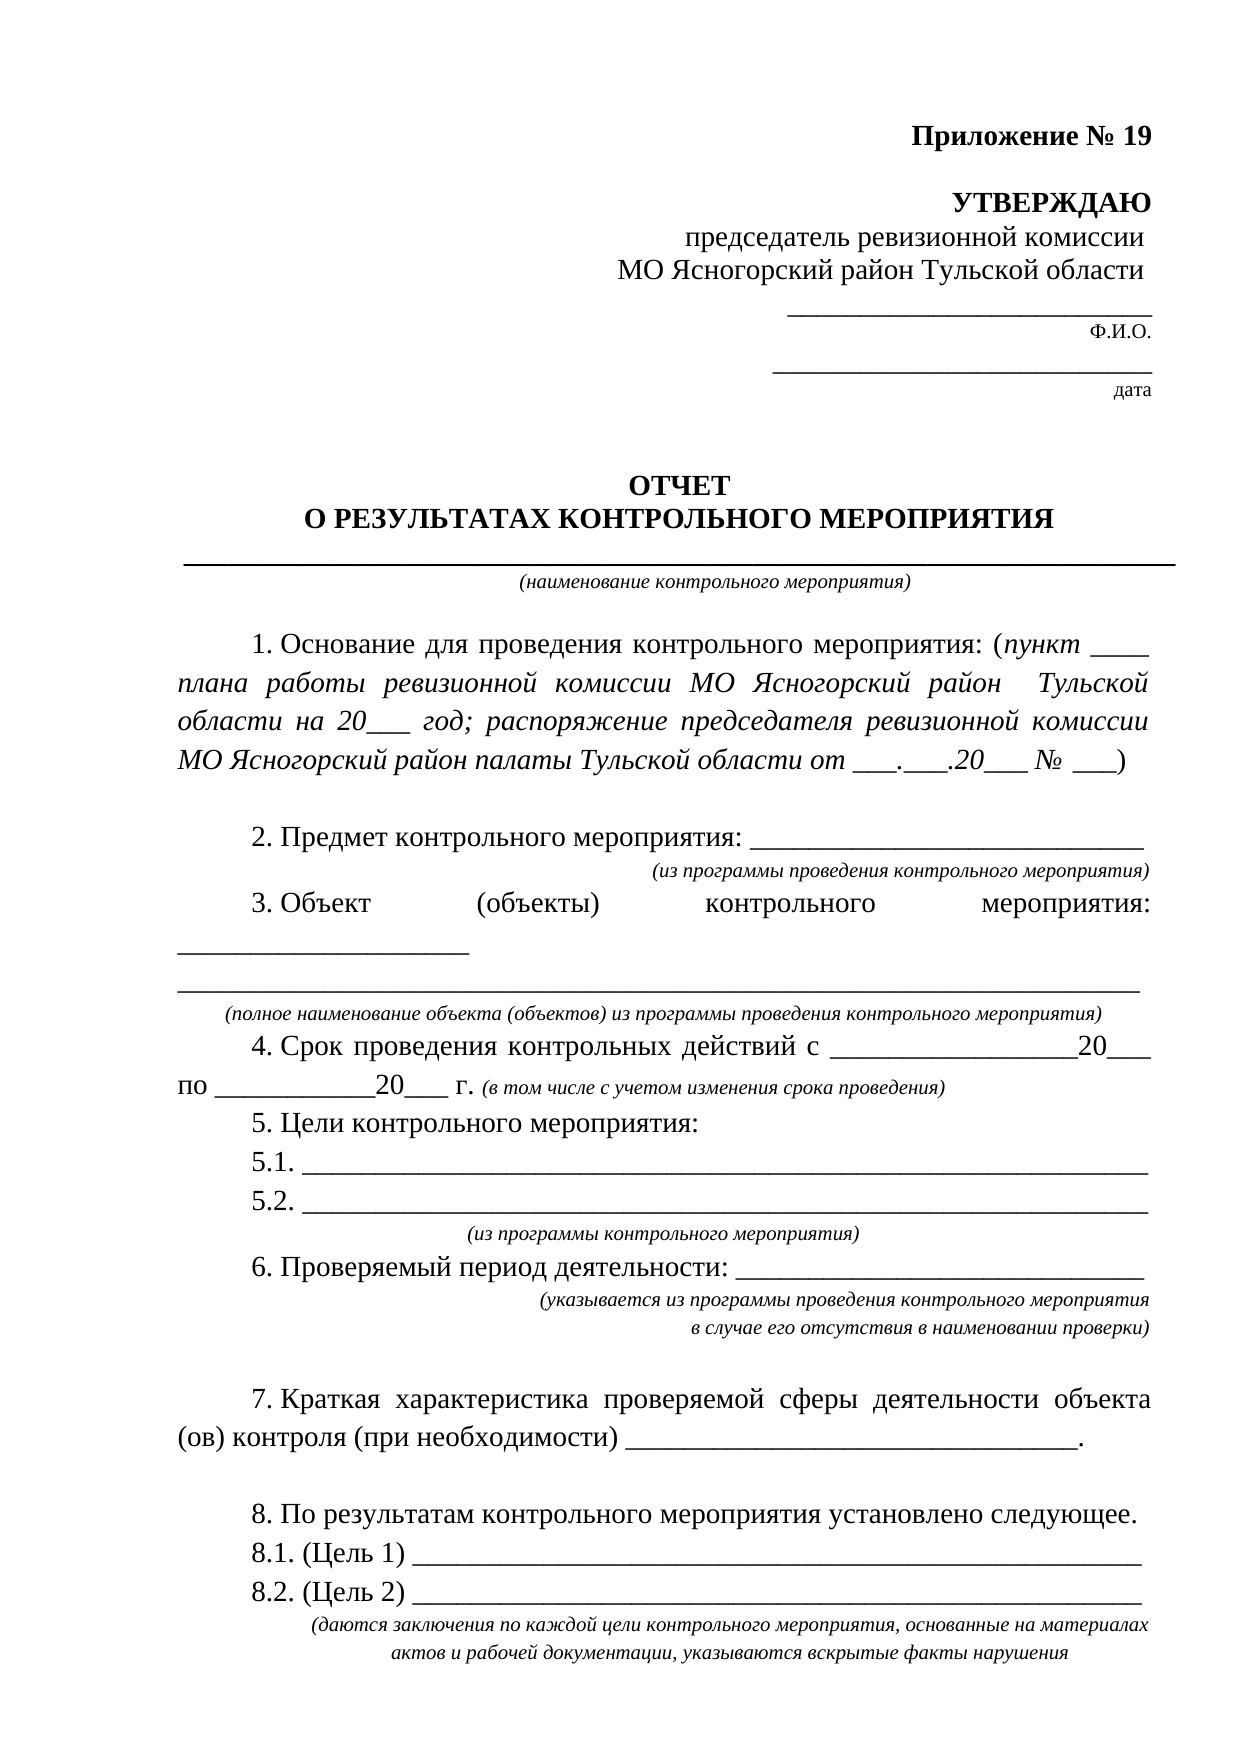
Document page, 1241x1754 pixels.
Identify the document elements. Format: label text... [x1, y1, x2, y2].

text Ф.И.О. [177, 319, 1152, 343]
text УТВЕРЖДАЮ [177, 185, 1152, 219]
text _________________________ [177, 286, 1152, 319]
text (из программы проведения контрольного мероприятия) [177, 858, 1152, 882]
text 5.1. __________________________________________________________ [177, 1144, 1152, 1178]
text 8.1. (Цель 1) __________________________________________________ [177, 1535, 1152, 1569]
subtitle о результатах контрольного мероприятия [177, 502, 1181, 535]
text 4. Срок проведения контрольных действий с _________________20___ по ___________20___ г. (в том числе с учетом изменения срока проведения) [177, 1028, 1152, 1101]
text Приложение № 19 [177, 118, 1152, 152]
subtitle ____________________________________________________________________ [177, 535, 1181, 569]
text 5.2. __________________________________________________________ [177, 1183, 1152, 1216]
text (указывается из программы проведения контрольного мероприятия [177, 1287, 1152, 1311]
text 5. Цели контрольного мероприятия: [177, 1106, 1152, 1139]
text (полное наименование объекта (объектов) из программы проведения контрольного мероприятия) [177, 1001, 1152, 1025]
text 6. Проверяемый период деятельности: ____________________________ [177, 1249, 1152, 1282]
subtitle отчет [177, 468, 1181, 502]
text 2. Предмет контрольного мероприятия: ___________________________ [177, 819, 1152, 853]
text МО Ясногорский район Тульской области [177, 252, 1152, 286]
text __________________________ [177, 343, 1152, 377]
text 1. Основание для проведения контрольного мероприятия: (пункт ____ плана работы ревизионной комиссии МО Ясногорский район Тульской области на 20___ год; распоряжение председателя ревизионной комиссии МО Ясногорский район палаты Тульской области от ___.___.20___ № ___) [177, 626, 1152, 776]
text 8.2. (Цель 2) __________________________________________________ [177, 1574, 1152, 1607]
text (даются заключения по каждой цели контрольного мероприятия, основанные на материалах актов и рабочей документации, указываются вскрытые факты нарушения [310, 1612, 1152, 1664]
text 3. Объект (объекты) контрольного мероприятия: ____________________ [177, 885, 1152, 957]
text председатель ревизионной комиссии [177, 219, 1152, 252]
text дата [177, 377, 1152, 401]
text (из программы контрольного мероприятия) [177, 1221, 1152, 1245]
text (наименование контрольного мероприятия) [177, 569, 1181, 593]
text 8. По результатам контрольного мероприятия установлено следующее. [177, 1497, 1152, 1530]
text __________________________________________________________________ [177, 962, 1152, 996]
text в случае его отсутствия в наименовании проверки) [177, 1315, 1152, 1339]
text 7. Краткая характеристика проверяемой сферы деятельности объекта (ов) контроля (при необходимости) _______________________________. [177, 1381, 1152, 1453]
